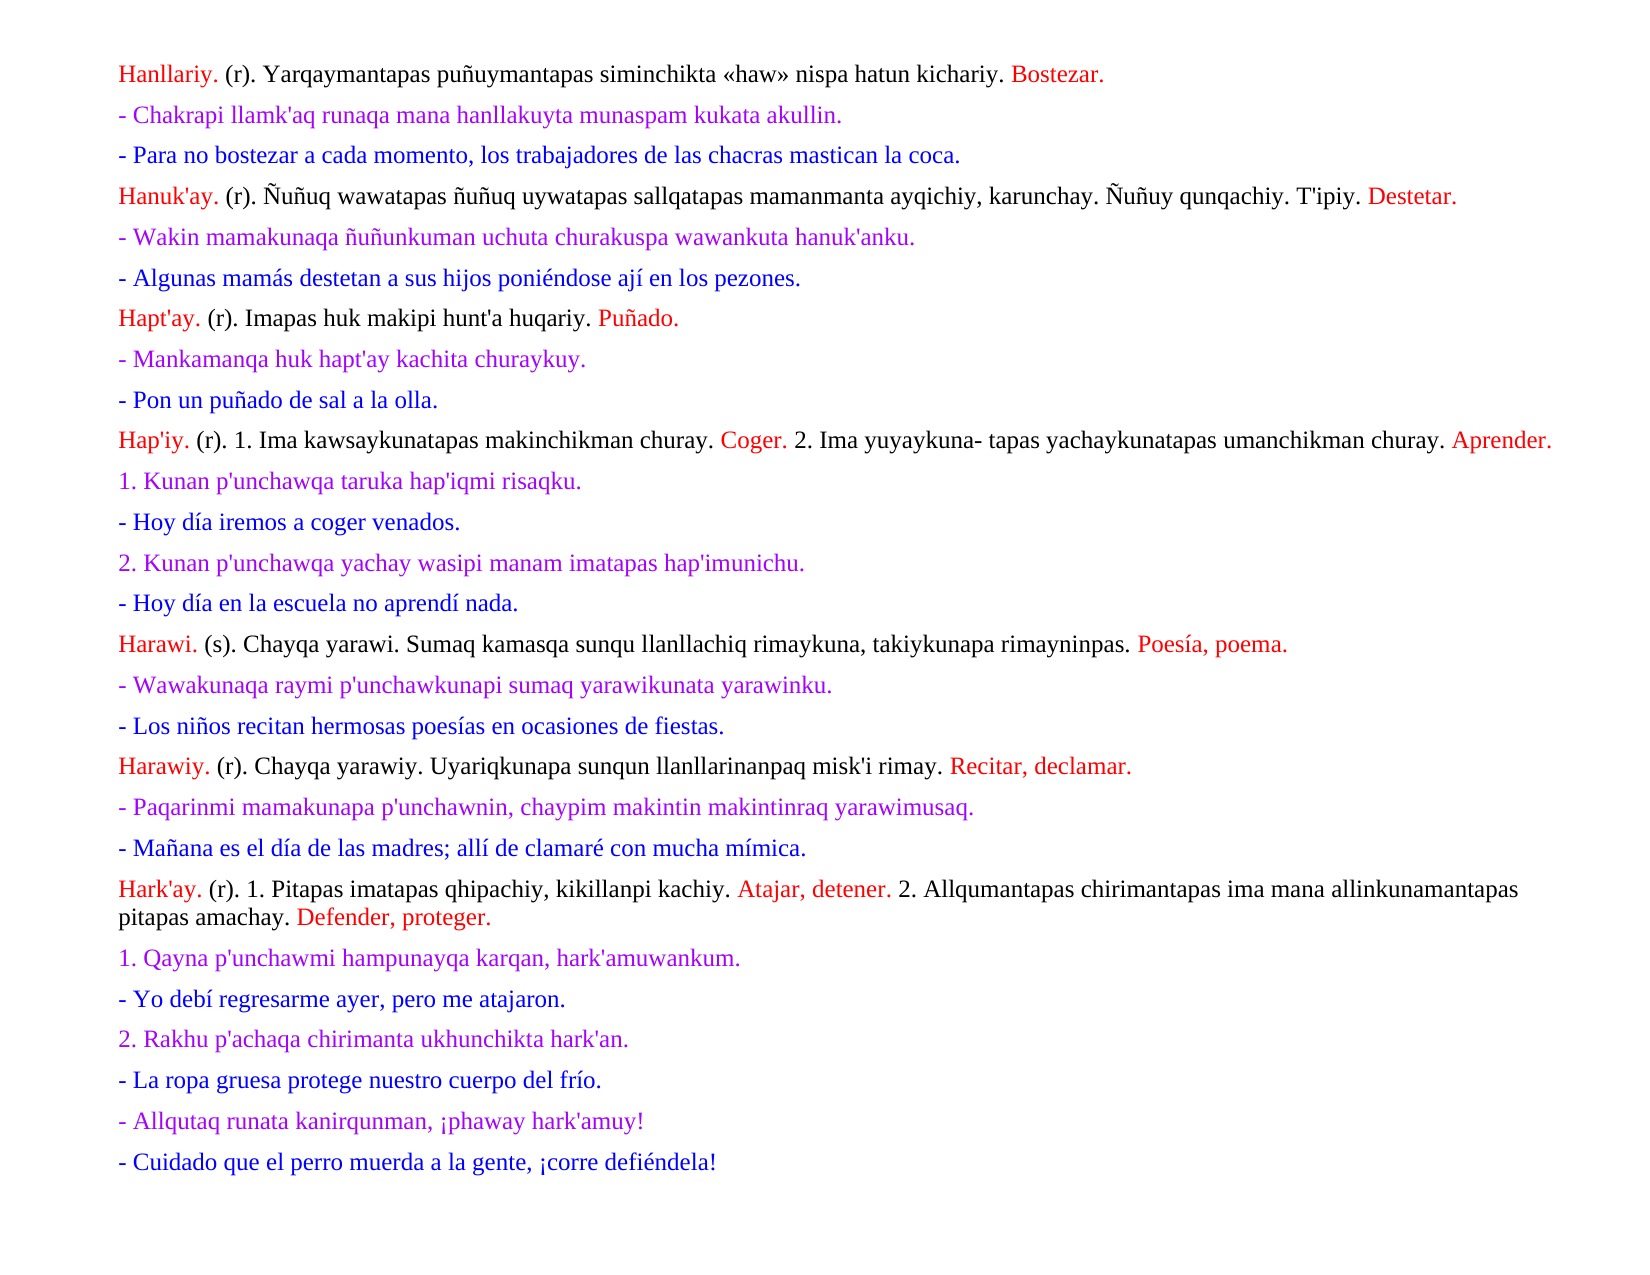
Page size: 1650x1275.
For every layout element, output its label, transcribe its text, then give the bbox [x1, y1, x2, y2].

text Hapt'ay. (r). Imapas huk makipi hunt'a huqariy. Puñado. [118, 303, 1591, 332]
text 2. Kunan p'unchawqa yachay wasipi manam imatapas hap'imunichu. [118, 548, 1591, 577]
text Hanllariy. (r). Yarqaymantapas puñuymantapas siminchikta «haw» nispa hatun kichariy. Bostezar. [118, 59, 1591, 88]
text 1. Qayna p'unchawmi hampunayqa karqan, hark'amuwankum. [118, 943, 1591, 972]
text 1. Kunan p'unchawqa taruka hap'iqmi risaqku. [118, 466, 1591, 495]
text Hap'iy. (r). 1. Ima kawsaykunatapas makinchikman churay. Coger. 2. Ima yuyaykuna- tapas yachaykunatapas umanchikman churay. Aprender. [118, 426, 1591, 454]
text - Wawakunaqa raymi p'unchawkunapi sumaq yarawikunata yarawinku. [118, 670, 1591, 699]
text - La ropa gruesa protege nuestro cuerpo del frío. [118, 1065, 1591, 1094]
text - Chakrapi llamk'aq runaqa mana hanllakuyta munaspam kukata akullin. [118, 100, 1591, 128]
text - Allqutaq runata kanirqunman, ¡phaway hark'amuy! [118, 1106, 1591, 1135]
text - Hoy día en la escuela no aprendí nada. [118, 588, 1591, 617]
text - Pon un puñado de sal a la olla. [118, 385, 1591, 414]
text Hanuk'ay. (r). Ñuñuq wawatapas ñuñuq uywatapas sallqatapas mamanmanta ayqichiy, karunchay. Ñuñuy qunqachiy. T'ipiy. Destetar. [118, 181, 1591, 210]
text Hark'ay. (r). 1. Pitapas imatapas qhipachiy, kikillanpi kachiy. Atajar, detener. 2. Allqumantapas chirimantapas ima mana allinkunamantapas pitapas amachay. Defender, proteger. [118, 874, 1591, 931]
text Harawiy. (r). Chayqa yarawiy. Uyariqkunapa sunqun llanllarinanpaq misk'i rimay. Recitar, declamar. [118, 751, 1591, 780]
text - Mankamanqa huk hapt'ay kachita churaykuy. [118, 344, 1591, 373]
text - Paqarinmi mamakunapa p'unchawnin, chaypim makintin makintinraq yarawimusaq. [118, 792, 1591, 821]
text - Mañana es el día de las madres; allí de clamaré con mucha mímica. [118, 833, 1591, 862]
text - Hoy día iremos a coger venados. [118, 507, 1591, 536]
text - Cuidado que el perro muerda a la gente, ¡corre defiéndela! [118, 1147, 1591, 1176]
text - Wakin mamakunaqa ñuñunkuman uchuta churakuspa wawankuta hanuk'anku. [118, 222, 1591, 251]
text - Para no bostezar a cada momento, los trabajadores de las chacras mastican la coca. [118, 141, 1591, 169]
text 2. Rakhu p'achaqa chirimanta ukhunchikta hark'an. [118, 1024, 1591, 1053]
text Harawi. (s). Chayqa yarawi. Sumaq kamasqa sunqu llanllachiq rimaykuna, takiykunapa rimayninpas. Poesía, poema. [118, 629, 1591, 658]
text - Algunas mamás destetan a sus hijos poniéndose ají en los pezones. [118, 263, 1591, 291]
text - Yo debí regresarme ayer, pero me atajaron. [118, 984, 1591, 1013]
text - Los niños recitan hermosas poesías en ocasiones de fiestas. [118, 711, 1591, 739]
